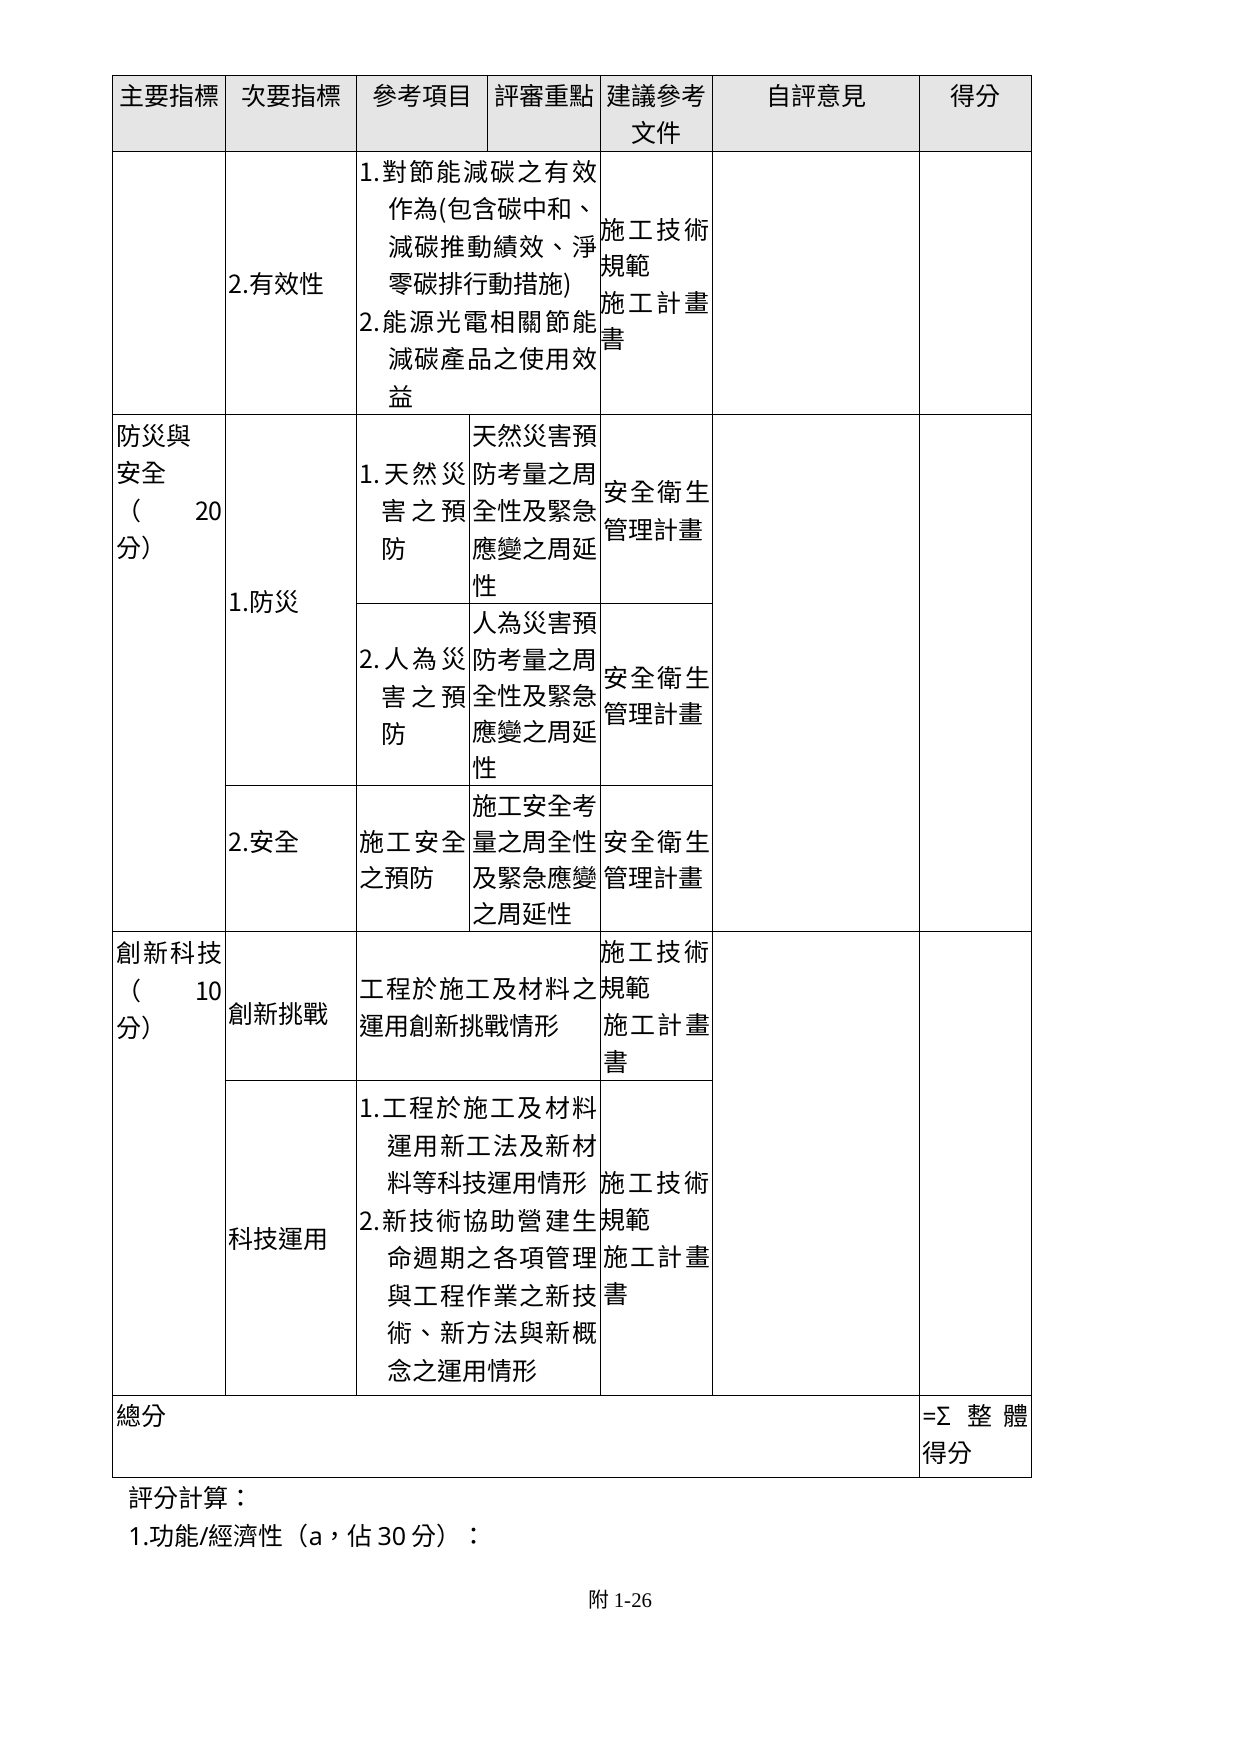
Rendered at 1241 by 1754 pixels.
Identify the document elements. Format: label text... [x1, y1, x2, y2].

table_header 得分 [920, 76, 1031, 151]
table_cell 安全衛生管理計畫 [601, 604, 712, 785]
table_cell 1.天然災害之預防 [357, 415, 469, 603]
table_cell 施工技術規範 施工計畫書 [601, 1081, 712, 1395]
text 1.功能/經濟性（a，佔30分）： [128, 1516, 1112, 1553]
table_cell 總分 [113, 1396, 919, 1477]
table_cell 施工技術規範 施工計畫書 [601, 152, 712, 414]
table_cell 1.防災 [226, 415, 356, 785]
table_cell 2.有效性 [226, 152, 356, 414]
table_cell [713, 415, 919, 931]
table_header 評審重點 [488, 76, 600, 151]
table_cell [113, 152, 225, 414]
table_cell [713, 932, 919, 1395]
table_header 次要指標 [226, 76, 356, 151]
table_cell 科技運用 [226, 1081, 356, 1395]
table_cell [713, 152, 919, 414]
table_header 主要指標 [113, 76, 225, 151]
table_cell [920, 932, 1031, 1395]
table_cell 施工安全之預防 [357, 786, 469, 931]
table_cell 施工技術規範 施工計畫書 [601, 932, 712, 1080]
table_cell 工程於施工及材料之運用創新挑戰情形 [357, 932, 600, 1080]
table_cell 天然災害預防考量之周全性及緊急應變之周延性 [470, 415, 600, 603]
table_cell 施工安全考量之周全性及緊急應變之周延性 [470, 786, 600, 931]
table_cell 2.人為災害之預防 [357, 604, 469, 785]
table_cell 1.工程於施工及材料運用新工法及新材料等科技運用情形 2.新技術協助營建生命週期之各項管理與工程作業之新技術、新方法與新概念之運用情形 [357, 1081, 600, 1395]
table_header 自評意見 [713, 76, 919, 151]
table_cell 創新挑戰 [226, 932, 356, 1080]
table_cell =Σ整體得分 [920, 1396, 1031, 1477]
text 評分計算： [128, 1478, 1112, 1516]
table_header 參考項目 [357, 76, 487, 151]
table_cell 安全衛生管理計畫 [601, 786, 712, 931]
table_cell 1.對節能減碳之有效作為(包含碳中和、減碳推動績效、淨零碳排行動措施) 2.能源光電相關節能減碳產品之使用效益 [357, 152, 600, 414]
table_cell 防災與 安全 （20分） [113, 415, 225, 931]
table_cell [920, 415, 1031, 931]
table_header 建議參考文件 [601, 76, 712, 151]
table_cell 人為災害預防考量之周全性及緊急應變之周延性 [470, 604, 600, 785]
table_cell 創新科技（10分） [113, 932, 225, 1395]
table_cell 安全衛生管理計畫 [601, 415, 712, 603]
table_cell [920, 152, 1031, 414]
table_cell 2.安全 [226, 786, 356, 931]
